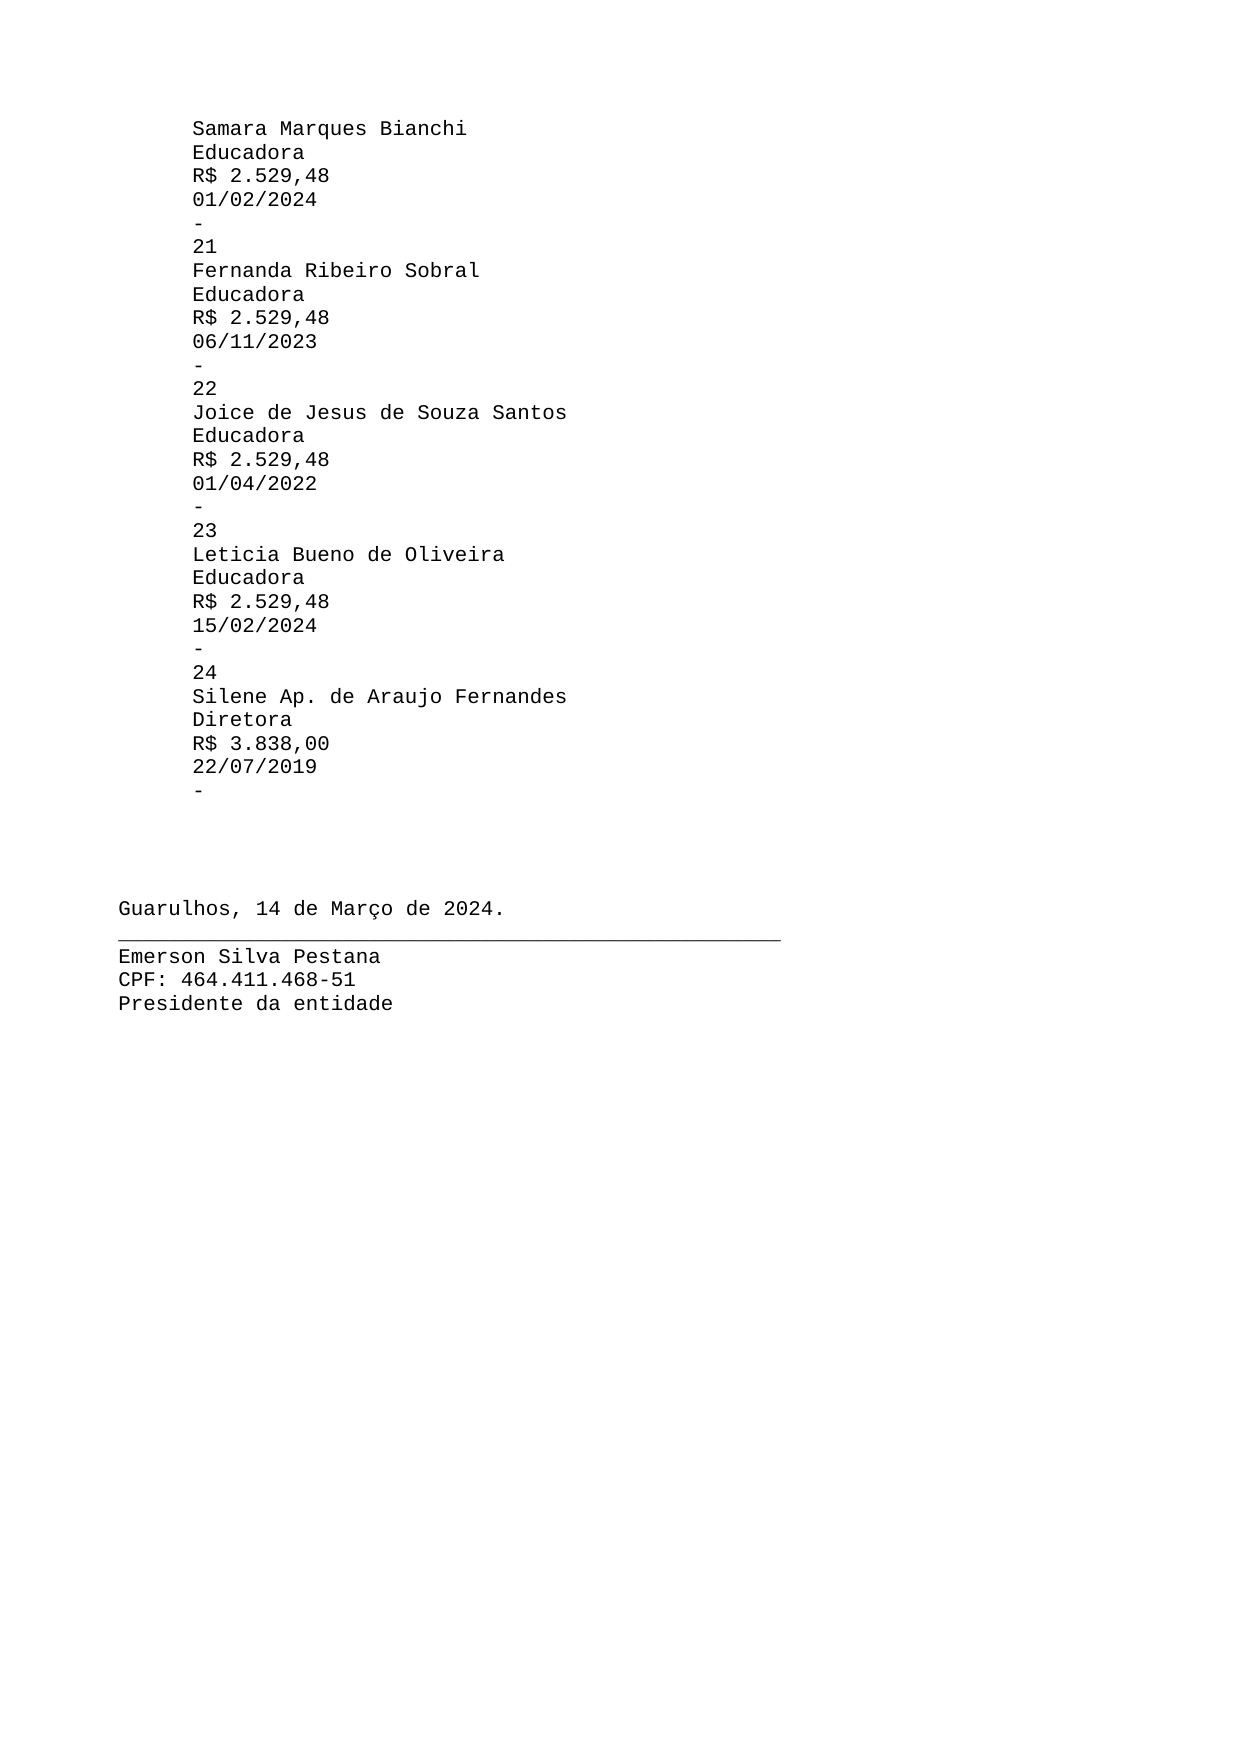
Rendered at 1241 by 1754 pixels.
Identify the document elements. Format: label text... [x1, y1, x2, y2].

text - [118, 638, 1122, 662]
text R$ 2.529,48 [118, 591, 1122, 615]
text 22 [118, 378, 1122, 402]
text - [118, 496, 1122, 520]
text Educadora [118, 567, 1122, 591]
text Fernanda Ribeiro Sobral [118, 260, 1122, 284]
text Educadora [118, 426, 1122, 449]
text Diretora [118, 709, 1122, 733]
text - [118, 213, 1122, 236]
text Leticia Bueno de Oliveira [118, 544, 1122, 567]
text _____________________________________________________ [118, 922, 1122, 946]
text 01/02/2024 [118, 189, 1122, 213]
text 24 [118, 662, 1122, 686]
text R$ 2.529,48 [118, 165, 1122, 189]
text 21 [118, 236, 1122, 260]
text CPF: 464.411.468-51 [118, 969, 1122, 993]
text 06/11/2023 [118, 331, 1122, 354]
text 15/02/2024 [118, 615, 1122, 638]
text - [118, 780, 1122, 804]
text - [118, 354, 1122, 378]
text Emerson Silva Pestana [118, 946, 1122, 969]
text R$ 2.529,48 [118, 449, 1122, 473]
text 01/04/2022 [118, 473, 1122, 496]
text Educadora [118, 284, 1122, 307]
text R$ 2.529,48 [118, 307, 1122, 331]
text 22/07/2019 [118, 757, 1122, 780]
text 23 [118, 520, 1122, 544]
text Silene Ap. de Araujo Fernandes [118, 686, 1122, 709]
text R$ 3.838,00 [118, 733, 1122, 757]
text Joice de Jesus de Souza Santos [118, 402, 1122, 426]
text Educadora [118, 142, 1122, 165]
text Presidente da entidade [118, 993, 1122, 1017]
text Guarulhos, 14 de Março de 2024. [118, 898, 1122, 922]
text Samara Marques Bianchi [118, 118, 1122, 142]
